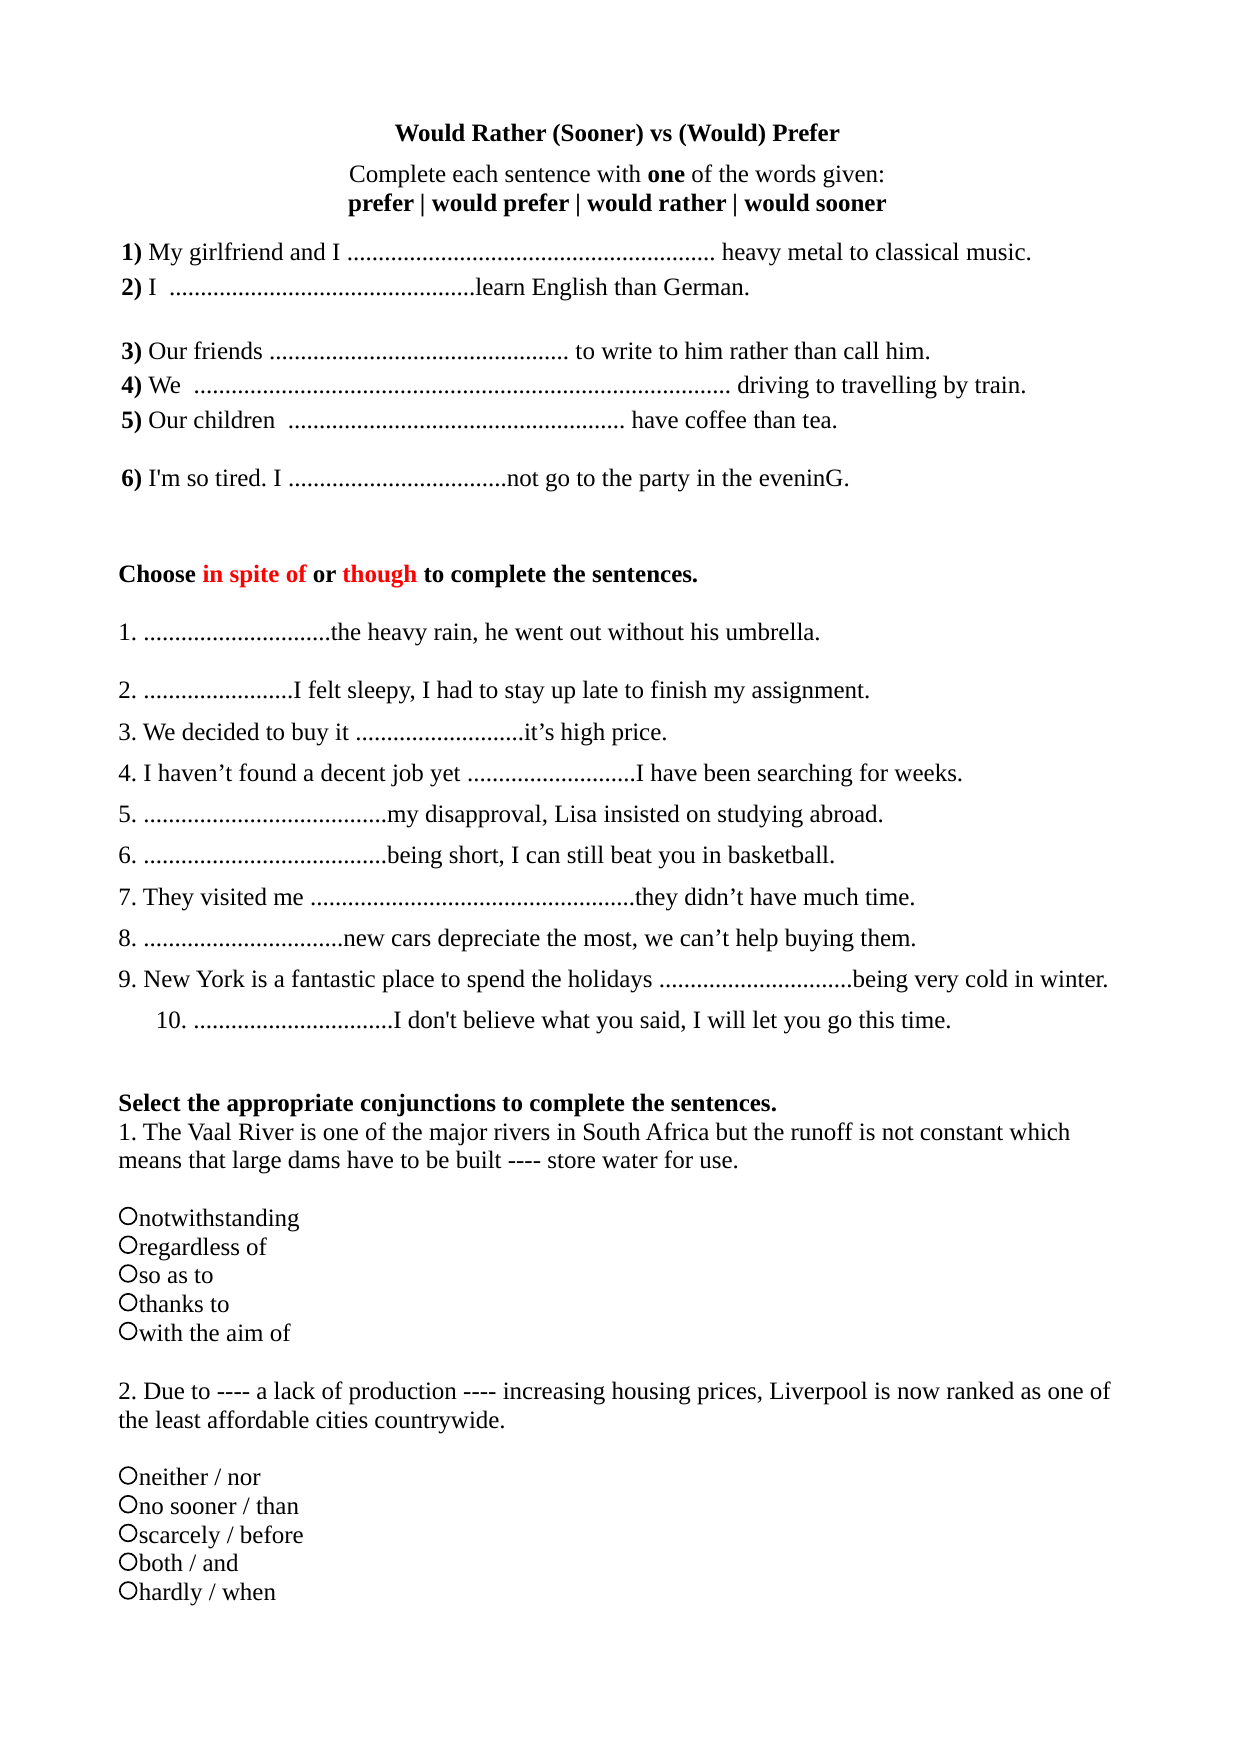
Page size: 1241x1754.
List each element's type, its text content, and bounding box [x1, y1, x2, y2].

text Choose in spite of or though to complete the sentences. [118, 559, 1122, 588]
table_header 2) I .................................................learn English than German. [118, 269, 1118, 333]
table_header 4) We ...................................................................................... driving to travelling by train. [118, 368, 1120, 402]
text 5. .......................................my disapproval, Lisa insisted on studying abroad. [118, 799, 1122, 828]
text 7. They visited me ....................................................they didn’t have much time. [118, 882, 1122, 910]
table_cell 3) Our friends ................................................ to write to him rather than call him. [118, 333, 1118, 367]
text 1. The Vaal River is one of the major rivers in South Africa but the runoff is not constant which means that large dams have to be built ---- store water for use. notwithstanding regardless of so as to thanks to with the aim of [118, 1117, 1122, 1347]
text 1. ..............................the heavy rain, he went out without his umbrella. [118, 617, 1122, 646]
text Complete each sentence with one of the words given: prefer | would prefer | would rather | would sooner [118, 159, 1122, 217]
text 9. New York is a fantastic place to spend the holidays ...............................being very cold in winter. [118, 964, 1122, 993]
text 8. ................................new cars depreciate the most, we can’t help buying them. [118, 923, 1122, 952]
text 4. I haven’t found a decent job yet ...........................I have been searching for weeks. [118, 758, 1122, 787]
table_cell [118, 524, 1118, 559]
text 3. We decided to buy it ...........................it’s high price. [118, 717, 1122, 745]
subtitle Would Rather (Sooner) vs (Would) Prefer [118, 118, 1122, 147]
text 6. .......................................being short, I can still beat you in basketball. [118, 840, 1122, 869]
text 2. ........................I felt sleepy, I had to stay up late to finish my assignment. [118, 675, 1122, 704]
list ................................I don't believe what you said, I will let you go this time. [156, 1005, 1122, 1034]
table_header 1) My girlfriend and I ........................................................... heavy metal to classical music. [118, 234, 1121, 269]
text 2. Due to ---- a lack of production ---- increasing housing prices, Liverpool is now ranked as one of the least affordable cities countrywide. neither / nor no sooner / than scarcely / before both / and hardly / when [118, 1376, 1122, 1606]
text Select the appropriate conjunctions to complete the sentences. [118, 1088, 1122, 1117]
table_header 5) Our children ...................................................... have coffee than tea. 6) I'm so tired. I ...................................not go to the party in the eveninG. [118, 402, 1118, 524]
